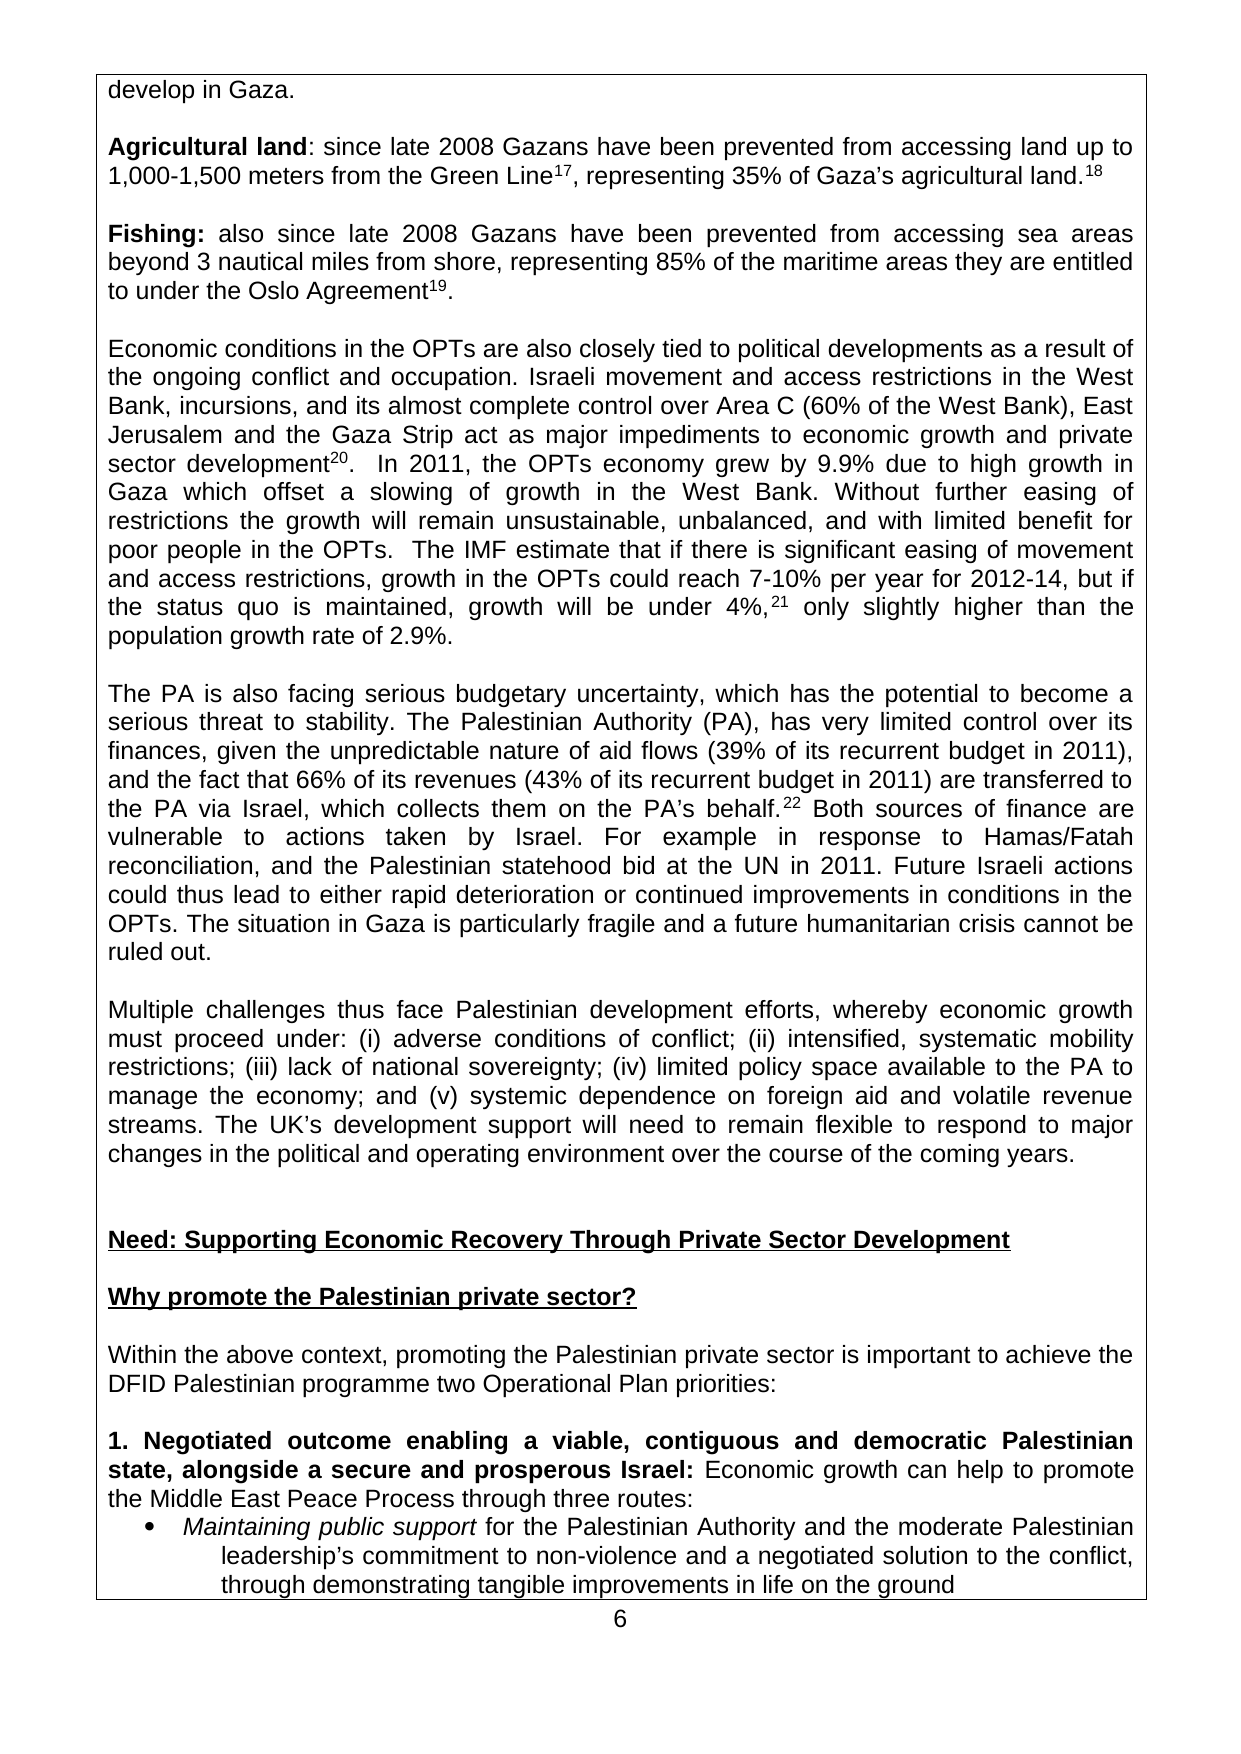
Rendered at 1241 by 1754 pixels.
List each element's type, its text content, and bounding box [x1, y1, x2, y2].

table_header A. Context and need for a DFID intervention Political Context The Israeli-Palestinian conflict is rooted in the 1947 plan to partition the then British Mandate Palestine into Arab and Jewish states, the subsequent establishment of the state of Israel in 1948 and the ensuing war which displaced hundreds of thousands of Palestinians as refugees. The 1967 Arab-Israeli war led to Israel’s occupation of the West Bank and Gaza Strip, and annexation of East Jerusalem. Resolving the Israeli/Palestinian conflict is a longstanding UK international policy priority. The UK strongly supports the creation, through negotiations, of a sovereign, viable and contiguous Palestinian State living in peace and security alongside a safe and secure Israel and their other neighbours in the region. UK policy (in line with international law and significant international consensus) is that a two state solution should be based on 1967 borders with the Occupied Palestinian Territories (OPTs) of West Bank, Gaza, and East Jerusalem constituting the land that should form the basis for a future Palestinian state.. DFID seeks to support UK Government policy for a successful Middle East Peace Process by helping build Palestinian institutions and promoting economic growth, so that any future state will be stable, prosperous, well-run, and an effective partner for peace with Israel. The entrenched and highly unpredictable nature of the Israeli-Palestinian conflict and the impact of Israeli occupation mean the situation in the OPTs, and for Palestinian refugees in the region, is very fragile. There have been two violent Palestinian uprisings against the occupation, and Israel has suffered periods of bombings and rocket attacks against its cities. In recent years the internal Palestinian scene has been dominated by the conflict between the Fatah and Hamas factions, which saw Hamas taking control of Gaza by force in 2007 and the subsequent closure of Gaza by Israel. An escalation of violence in 2009 between Hamas and Israel led to significant numbers of deaths and destruction in Gaza. Another round of escalation between the same parties took place in November 2012 and left over 150 dead and more than 1,000 injured within eight days. The situation in Gaza remains extremely fragile under the recently agreed truce. The Hamas/Fatah reconciliation agreement announced in May 2011, and again in May 2012, is yet to be implemented, adding another degree of uncertainty to the internal political situation. There have been various internationally sponsored attempts over many decades to resolve the conflict by negotiating a ‘Two-State Solution’, most notably the Oslo Accords of 1993. Most recently, the Quartet have called for an immediate resumption of meaningful talks. But trust is very low between the parties, with each side accusing the other of unilateral action. The Palestinians seek recognition via the UN, and Israel continues building of illegal settlements within the OPTs and imposing movement and access restrictions that obstruct sustainable Palestinian development and economic growth. Economic Context There is strong international recognition of the Palestinian Authority’s readiness for statehood but this readiness is threatened by an acute fiscal crisis and declining economic growth. Despite being for many years one of the highest per capita aided countries in the world, the Palestinian economy continues to suffer from major weaknesses and an increasingly unsustainable structure. The OPTs has become aid dependent and its productive sectors have been contracting. Recent signs of economic recovery and growth have been largely driven by donor supported public sector spending with few signs of robust private sector investment, except in some of the non-tradable sectors such as retail and construction. GDP per capita in the OPTs was just $2,058 in 2010, making it a lower Middle Income Country and the poorest in Middle East and North Africa region, other than Sudan and Yemen. Conflict and movement and access restrictions have led to economic stagnation, eased somewhat in the West Bank since 2007 by PA aid-supported reforms and projects. In a recent study by the Palestinian Ministry of National Economy (MoNE) and ARIJ (2011) the cost of occupation and restrictions was estimated at $6.9 bn in 2010, a staggering 85% of the total estimated Palestinian GDP. The key restriction measures in the West Bank include: Separation Barrier: cuts the large East Jerusalem market off from the rest of the West Bank and other parts of the West Bank from each other, fragmenting the economy. The Seam Zone around the Wall limits access for farmers to agricultural land. Area C: covers 60% of the West Bank and is entirely controlled by Israel and largely off-limits for Palestinian use. It is a significant break on economic growth, as much of the agricultural land and valuable natural resources are in Area C, especially in the Jordan Valley, and It prevents the growth of urban centres. Internal checkpoints: these increase transport costs and uncertainty, reducing trade between urban centres. According to the UN Office for the Coordination of Humanitarian Affairs (OCHA) Movement and Access report of September 2012, there are 542 documented and mapped obstacles (checkpoints, dirt mounds, barriers, gates..etc) blocking Palestinian movement within the West Bank. Border controls: trade between the West Bank and other countries is constrained by border controls that raise costs and cause delays, and restrictions on imports of ‘dual use’ goods cost at least 5% GDP per year. It is also hard for Palestinians to work in Israel and for foreign investors (particularly of Palestinian descent) to visit. Water: Palestinians have access to only 20% of West Bank water resources, the lowest access to fresh water rate in the region. In Gaza, the key restrictions include : Imports: in 2010 Israel moved from a list of permitted goods to a list of specific prohibited ‘dual use’ items (as for the West Bank), resulting in an increase in imports into Gaza. However, imports of construction materials are still blocked (except for humanitarian organisations) and so are having to be sourced from Egypt through Hamas-controlled tunnels. Exports: Only a limited range of cash crops were allowed to be exported to third countries (other than Israel and the West Bank) until 2011 when Israel allowed other sectors such as garments and furniture to also export. But the ban on any transfer of goods to Israel or the West Bank continued. This is a major constraint to growth in Gaza which has traditionally exported to Israel and transferred large volumes of products to the West Bank. Exporting to third countries would require a different set of quality standards which will take a long time to develop in Gaza. Agricultural land: since late 2008 Gazans have been prevented from accessing land up to 1,000-1,500 meters from the Green Line, representing 35% of Gaza’s agricultural land. Fishing: also since late 2008 Gazans have been prevented from accessing sea areas beyond 3 nautical miles from shore, representing 85% of the maritime areas they are entitled to under the Oslo Agreement. Economic conditions in the OPTs are also closely tied to political developments as a result of the ongoing conflict and occupation. Israeli movement and access restrictions in the West Bank, incursions, and its almost complete control over Area C (60% of the West Bank), East Jerusalem and the Gaza Strip act as major impediments to economic growth and private sector development. In 2011, the OPTs economy grew by 9.9% due to high growth in Gaza which offset a slowing of growth in the West Bank. Without further easing of restrictions the growth will remain unsustainable, unbalanced, and with limited benefit for poor people in the OPTs. The IMF estimate that if there is significant easing of movement and access restrictions, growth in the OPTs could reach 7-10% per year for 2012-14, but if the status quo is maintained, growth will be under 4%, only slightly higher than the population growth rate of 2.9%. The PA is also facing serious budgetary uncertainty, which has the potential to become a serious threat to stability. The Palestinian Authority (PA), has very limited control over its finances, given the unpredictable nature of aid flows (39% of its recurrent budget in 2011), and the fact that 66% of its revenues (43% of its recurrent budget in 2011) are transferred to the PA via Israel, which collects them on the PA’s behalf. Both sources of finance are vulnerable to actions taken by Israel. For example in response to Hamas/Fatah reconciliation, and the Palestinian statehood bid at the UN in 2011. Future Israeli actions could thus lead to either rapid deterioration or continued improvements in conditions in the OPTs. The situation in Gaza is particularly fragile and a future humanitarian crisis cannot be ruled out. Multiple challenges thus face Palestinian development efforts, whereby economic growth must proceed under: (i) adverse conditions of conflict; (ii) intensified, systematic mobility restrictions; (iii) lack of national sovereignty; (iv) limited policy space available to the PA to manage the economy; and (v) systemic dependence on foreign aid and volatile revenue streams. The UK’s development support will need to remain flexible to respond to major changes in the political and operating environment over the course of the coming years. Need: Supporting Economic Recovery Through Private Sector Development Why promote the Palestinian private sector? Within the above context, promoting the Palestinian private sector is important to achieve the DFID Palestinian programme two Operational Plan priorities: 1. Negotiated outcome enabling a viable, contiguous and democratic Palestinian state, alongside a secure and prosperous Israel: Economic growth can help to promote the Middle East Peace Process through three routes: Maintaining public support for the Palestinian Authority and the moderate Palestinian leadership’s commitment to non-violence and a negotiated solution to the conflict, through demonstrating tangible improvements in life on the ground Reducing risks of instability and conflict: growth and reduced unemployment can contribute to addressing some aspects of disempowerment and anger that risk generating instability and violence in the West and Gaza both against the Israeli occupation as well as the Palestinian Authority, which would carry high human and economic costs. Recent research has found a link between unemployment and political violence, concluding that employment restrictions explain roughly one fifth of the total number of Palestinian fatalities during the Second Intifada. Reduced aid dependence of the PA: the effective functioning of the PA is key for statehood, and is threatened by a lack of fiscal sustainability due to insufficient economic growth and therefore revenues, and a heavy reliance on public sector employment. This makes the PA highly dependent on volatile aid flows. Evidence suggests that for every £1 in additional economic growth generated in the OPTs, 88 pence in additional revenues is brought in for the PA. 2. Reduced poverty and vulnerability of Palestinians in the OPTs and the region: a recent assessment of poverty in the OPTs by the World Bank found that unemployment was the major cause of poverty, and that economic growth was strongly correlated with poverty reduction. There is also strong evidence that economic growth in the OPTs is strongly correlated with employment growth. As outlined earlier, economic growth in the OPTs is not sustainable because it is driven by aid, not by private sector growth. Achieving the above Impacts sustainably therefore requires promoting the Palestinian private sector, which is largely uncompetitive but highly resilient and with great potential. Why improve the competitiveness of Palestinian firms? There are two main issues limiting growth of the Palestinian private sector: a) Movement and access restrictions: as outlined above, these are the most important constraints on private sector growth and investment. We therefore provide DFID secondees to the Office of Quartet Representative (OQR) to support them in lobbying the Government of Israel in easing these restrictions. In addition, our previous FNMD project played an important role in feeding evidence into the OQR work, which resulted in negotiated measures between the OQR and the Israeli government to allow exports out of Gaza. As a result, and with assistance from FNMD, the first export of non-agricultural products since the economic blockade was imposed on Gaza in 2007 took place in May of 2012. Our future support to the private sector will maintain this policy focus. b) Low competitiveness of Palestinian firms: though largely is a consequence of the movement and access restrictions, there are a number of factors which limit the competitiveness of Palestinian firms which can be addressed. The Palestinian private sector is small with comparatively high labour costs, deteriorating production capacities, and weak operational skills that lead to products being uncompetitive. Exports are resource intensive and include little value-added processing and links to global value chains. Consequently, Palestinian firms are mostly focused on local market as only 7% of manufacturing enterprises reported exporting and exports were only 11% of total sales according to PCBS’s Economic Survey of 2009. Furthermore, according to the 2007 World Bank West Bank and Gaza Investment Climate Assessment (ICA), many enterprises are risk averse and do not invest in their production and operation capacities. Gazan firms in particular have been isolated from global markets since 2007, citing restrictions as the primary constraint to growth, followed by lack of quality electricity supply and inadequate availability of skills. The private sector situation is most challenging for disadvantaged groups such as female entrepreneurs. Although women have the legal right to work, own land, property and access credit, female participation in the Palestinian economy is low due partly to social norms that limit female economic activity. The Palestinian Bureau of Statistics (PCBS) reports that in 2010 the unemployment rate among women who have completed at least 13 years of schooling was 36.3% of the female workforce, compared to only 15.7% of the male workforce. PCBS also reports that 12% of the female workforce are self employed compared with 20% of males, and 1.4% are female employers compared to 7.4% for males. Overall, women’s labour force participation rate has been below 16% throughout the last decade, which is lower than the already low average of 26% for the Middle East and North Africa region. How to improve the competitiveness of Palestinian firms? We have examined eight different possible strategic options and areas that would directly or indirectly affect the competitiveness of Palestinian firms to include in the design of the PMDP. Areas where there is not a need for a DFID intervention and which are mostly covered by other programmes and donors include the following: 1) Business Climate: IFC’s Doing Business 2013 report ranked the OPTs 135 out of 183 economies. That is the same as the year before and ranks behind Lebanon at 115th, Egypt at 109th and Jordan at 106th. USAID has a large scale ($24.9m) Investment Climate Improvement project which aims at providing support to improve the business enabling environment as well as areas of fiscal policy. 2) Finance: In addition to the increased bank lending, there are currently five major financing facilities that provide a range of equity capital funds and loan guarantees to the private sector. These funds are: Abraaj Capital, Palestine Investment Fund Loan Guarantee Facility (focused on SMEs), Rasmala Palestine Equity Fund (focused on stocks), Siraj Palestine Fund (focused on ICT start-ups) and Sadara. 3) Capacity to the Ministry of National Economy: There are a number of donors currently supporting capacity building for the Ministry of National Economy. These include: The World Bank, USAID and the EU. DFID will be closely coordinating with all donors to ensure complementarity and alignment. Areas where there is a need for DFID intervention and which are the least addressed by other donors: 4) Business Skills Development Private sector skills development and innovation mechanisms are not highly developed. Few enterprises invest in staff training, contract business service providers to develop new or existing products or invest to enter new local and international markets. Exposure to international best practices is limited, undermining firm competitiveness. According to the 2007 ICA , less than 26% of surveyed enterprises provided any worker training and only a small proportion produced to international quality standards. Experience with implementing the DFID funded Facility for New Market Development programme (FNMD) shows that most enterprises do not value strategic business services such as market research, quality standards, marketing strategies, product development or other sophisticated business support services. 5) Address market system failures in specific sectors What is needed are programmes that address the underlying causes of weak market performance and which provide incentives for key market players to play an effective role in competitive and inclusive market systems. The impact of large-scale and systemic change will be maximised if it also brings benefits for the poor in their roles as employees, consumers and producers. The Palestinian Market Development Programme (PMDP) will help address the underlying causes of weak market performance. The programme will provide incentives and facilitation to key market players seeking to stimulate private and public sector players to take on new (or adapted) functions whilst avoiding becoming an active market player itself. One example of a market failure that was identified through FNMD was related to the low quality of the services Business Service Providers (BSPs) offer. Only a handful of BSPs ended up applying for FNMD grants to upgrade their skills and services within the FNMD project. Palestinian firms have low confidence in what BSPs can offer them and therefore hesitate to invest in hiring their services, except when donors contribute towards procuring these services. The consequential lack of demand for such strategic services lead the BSPs to have limited capabilities and see no reason to upgrade them. This in turn leads to enterprises being relatively unsophisticated, experiencing problems in producing competitive quality products and services and even preparing business plans which would help in accessing bank finance or venture capital funds. BSPs also lack a body that monitors their service quality, sets standards or offers them certification. Should BSPs upgrade the quality of their services, not only will firms be able to innovate and compete through better products and skills, but BSPs themselves can potentially become competitive enough to export their own services to other countries. This programme will address the root causes of weak BSPs through a market development approach in line with the results of the FNMD-funded research paper: Business Services Sector Market Analysis. The programme will work closely with Palestinian universities to develop certification programmes that address the quality issues for the BSPs. This is in line with the latest analysis by the World Bank suggesting that there is good potential for the services sector, in addition to manufacturing, to play an important role in the development of the Palestinian economy, similar to Jordan and India. 6) Investment Promotion The Palestinian Investment Promotion Agency (PIPA) has been struggling to effectively market investments in the OPTs over the past decade for three main reasons: The political instability and the consequent global negative perception of the OPTs as high risk. This has been a major constraint to marketing the OPTs as a destination for investment; The weak business enabling environment compared to neighbouring countries and global emerging economies. The PA recognizes this and has made progress in some areas, such as improving the security situation. But there is still much to be done including improving regulation of land, water, energy, competition, telecom regulator, trade, and company registration; Very weak PIPA in terms of organisational structure, resources (including IT), capacity and business experience of staff and ability to attract and look after investors, led to PIPA’s work being limited to facilitating tax exemptions to existing investors, and to organising sporadic investment events such as the Bethlehem Investment Conference of 2010. Based on a Strategic Assessment report produced by DAI in 2010 under the FNMD project, PIPA needs to take a number of steps in order to become effective at not only looking after current investments, but also to attract new foreign direct investments (FDI). The programme will address the issues highlighted in the Strategic Assessment in order to assist PIPA become a world class and effective investment promotion agency. 7) Palestinian Diaspora and links with the World Economy The total number of Palestinians is around 10.9 million of whom over 73% live in the Diaspora and in Israel proper. While there is a large Palestinian Diaspora, its links with the OPTs are limited. The family nature of firms often makes it difficult to create consortia and joint venture companies, further limiting technology and know-how transfers. Palestinian firms have also been isolated from international competition and markets for an extended period of time. As a result, they lack awareness of, and linkages with, potential international markets and business partners. The high risk perception and lack awareness on business opportunities is also a deterrent to investment. As a small economy, growth in the OPTs will depend upon its integration into the world economy. Despite current restrictions in place, Palestinian enterprises would still benefit from improved productivity, expanding into new domestic and foreign markets, moving towards higher value added products and services and niche markets, and investing in new capabilities and technology. It will also be important to help prepare Palestinian enterprises to invest and upgrade their capabilities and be ready to seize market opportunities as and when further movement and access restrictions are lifted and after occupation has come to an end. This can also provide a demonstration effect – that the Palestinian economy is ready and able to grow and be a partner with other markets (including Israel) if Israel takes appropriate steps, and the parties make progress in reaching a peace agreement. 8) Commercial representation abroad The PA has representative political missions abroad but very few of these missions have commercial representatives to promote Palestinian products, provide export advice, promote investments or to connect with the Diaspora. The Palestinian Authority has identified the need for commercial representatives as a key policy priority under the 2011/13 Palestinian National Development Plan (PNDP) Strategic Objective: “to promote economic integration and access to external markets”. The need for commercial representation abroad has also been identified as a priority by several FNMD clients and private sector associations, such as PALTRADE. Commercial representation is needed to facilitate entering into new markets (e.g. Saudi Arabia, Sudan, and North Africa) and to institutionalise the knowledge acquired on entering such markets by specific companies and to make this knowledge available for others. The lack of qualified personnel to perform such an important role and the lack of funds to hire and train qualified staff by the PA and private sector associations are the main constraints that DFID could address building on the UKTI experience in this area of work. Who else is working on these issues? To date, private sector development programmes in the OPTs have provided incentives to the private sector in the form of grants and capacity building but have not addressed the root causes of specific market constraints. While some individual firms have benefited from these programmes, the impact as a whole has been limited in terms of growth, job creation and poverty reduction. In some cases, donors’ support has actually created even more dependency on donors’ funding within the Palestinian private sector and hampered innovation and risk taking. In addition, donors’ support has been fragmented and poorly coordinated. The following table provides a snapshot of main current donors and their projects: Table 1. Donor supported PSD projects in the WB&G (excluding direct support to PA) The most substantial donor PSD programme– funding wise – is the USAID COMPETE programme. It seeks to work within the four sectors (agriculture, ICT, stone and marble, and tourism) through business associations and through addressing the constraints associated with each of the four sectors. The programme does not, however, provide direct funding to firms and does not work in Gaza. The second most substantial programme is the AFD Cluster programme. The AFD programme focuses initially on five clusters (five groups of similar companies per group) in five different geographic locations, providing capacity building through matching grants. Non of the donor programmes currently provides matching grants to individual firms, works on investment promotion, commercial representation, or Diaspora at large, although USAID’s COMPETE programme does target the ICT Diaspora. In addition, only few donors (such as the Dutch government which support exporting carnation and strawberries from Gaza) have presence and support private sector development in Gaza. The principles for UK intervention: The PMDP will adhere to the following principles throughout implementation: Systemic action – understanding where market systems are failing and acting to correct those failings through targeted incentives, but without creating dependencies; Sustainable change - by better aligning key market functions and players with the incentives and capacity to work more effectively; Large scale Impact - through prioritizing interventions that benefit larger numbers of poor and marginalised people, Facilitative approach – seeking to provide a catalytic role in the market, but without displacing current market functions or players; Entrepreneurial incentives – by sharing the risk with the private sector in a venture capitalist spirit; Flexibility and Learning – by being flexible to adjust in response to emerging market needs and programme results. Why UK Support is Needed? There are three reasons for DFID to support a Market Development Programme: Strategic fit – HMG: To help create an economically viable and stable Palestinian state living side by side with a secure Israel is a UK Government foreign policy priority. The programme will also contribute to the National Security Council’s objective to promote regional stability and remove a key driver of violent extremism. Supporting the private sector to sustain economic growth in the OPTs plays an essential role in this, and is an important political signal of the UK’s support to the peace process. Moreover, it is in the UK’s interest for poor economies, such as the OPTs, to reach emerging market status so that they not only graduate from aid dependency but also become more attractive trade and investment partners for the UK. Strategic fit - DFID: Economic growth as the primary driver of poverty reduction is at the heart of DFID’s development agenda, it is also one of three key pillars of DFID Palestinian programme Operational Plan for 2011-2015. DFID’s new approach to working with the private sector focuses on catalysing more private sector investment and deepening private sector links in order to increase the opportunities for poor people. DFID also perceives the private sector as a key mechanism for women and men to participate in and contribute to growth. Value added: Although other donors are providing support to the private sector in the OPTs, DFID’s approach is more focused on developing existing and new markets systems that work for poor people. DFID will draw on experience and evidence from successful market development programmes around the globe (such as Katalyst in Bangladesh and PropCom in Nigeria) which have resulted in positive impact and increased wealth for the poor. DFID, as a trusted donor in the OPTs, will also be able to influence other donors’ programmes to ensure alignment and complementarity. Without DFID’s intervention and using DFID’s extensive international knowledge and influencing capacity, there will be a missed opportunity to fill in a strategic economic niche in the Palestinian market. [97, 75, 1146, 1599]
